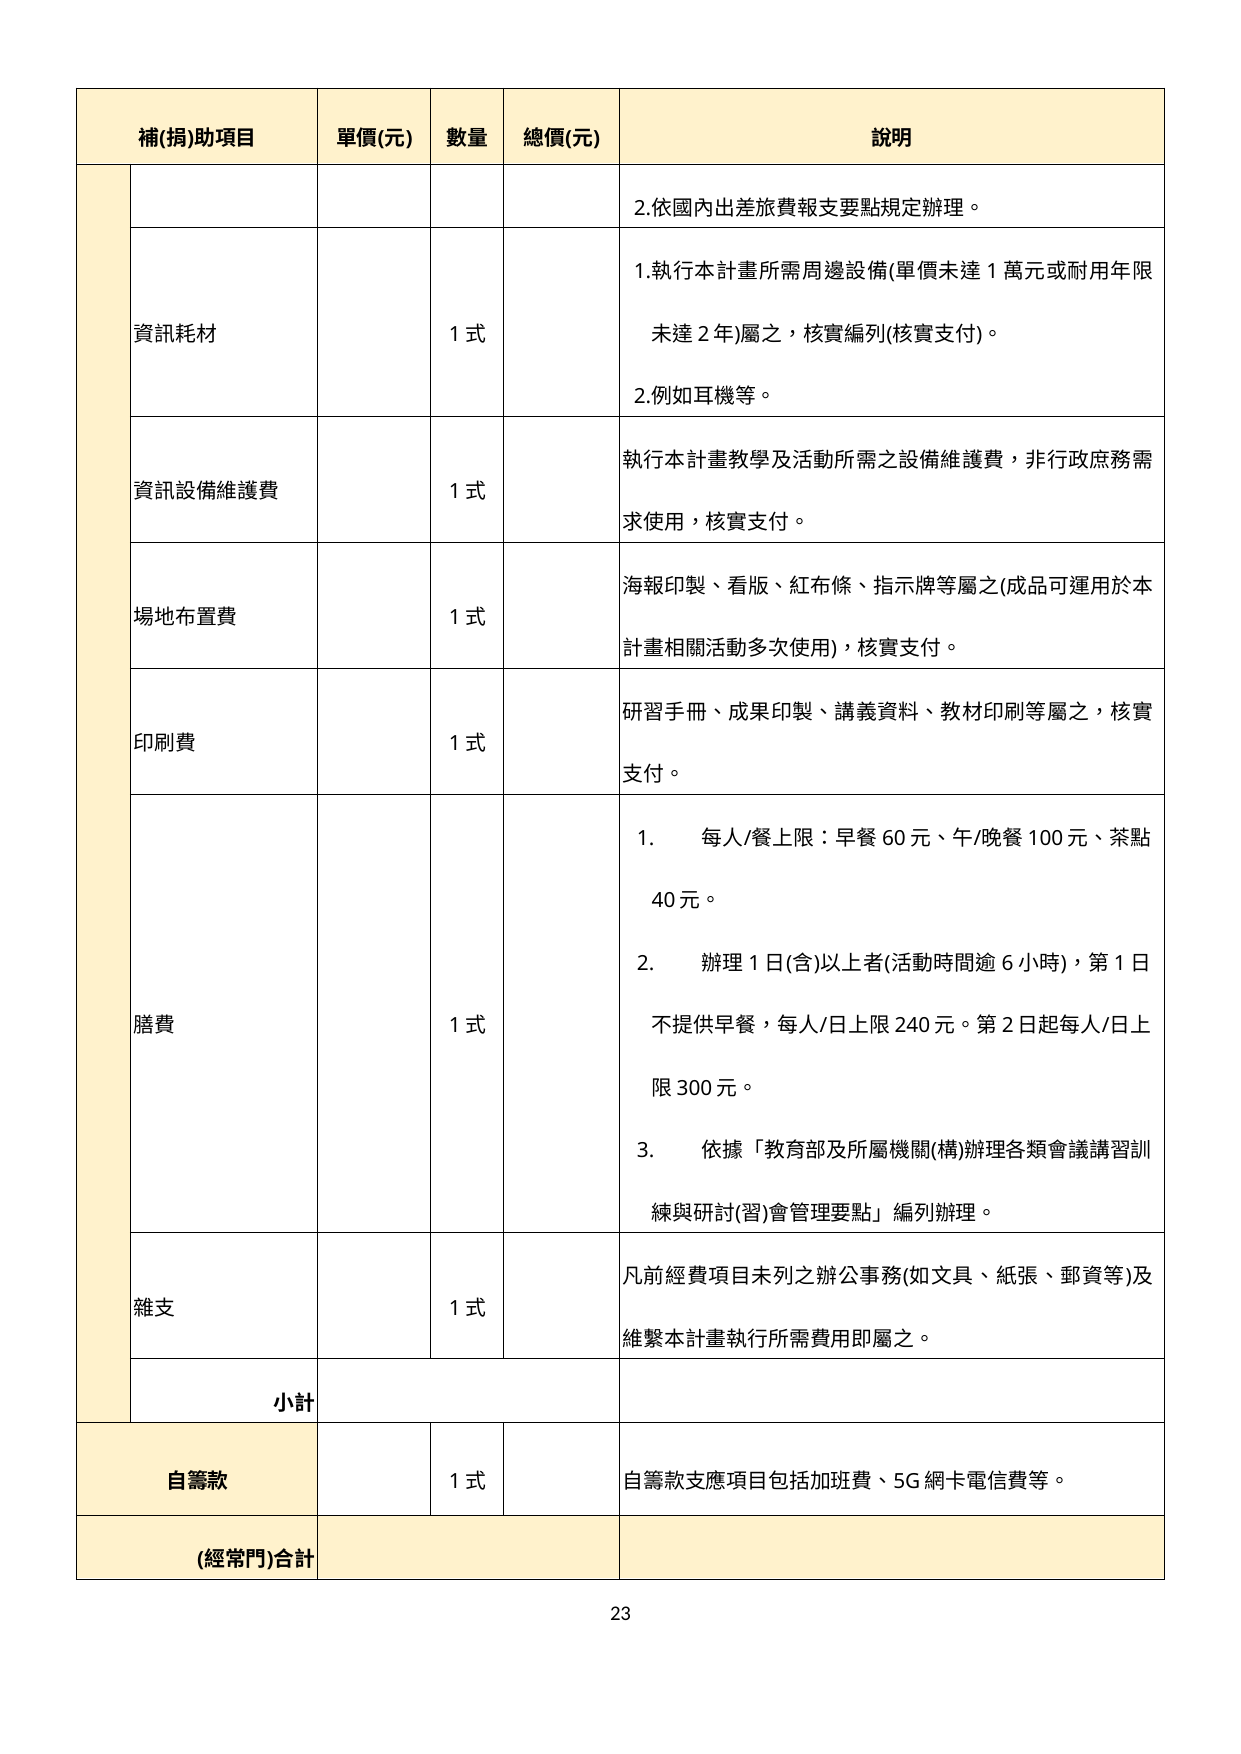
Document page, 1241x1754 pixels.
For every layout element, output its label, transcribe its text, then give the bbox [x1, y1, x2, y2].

table_cell (經常門)合計 [77, 1516, 317, 1578]
table_cell [504, 1423, 619, 1515]
table_cell [620, 1359, 1164, 1422]
table_cell [318, 1516, 619, 1578]
table_cell [318, 1359, 619, 1422]
table_cell [318, 543, 430, 668]
table_cell 1式 [431, 228, 503, 416]
table_cell 印刷費 [131, 669, 317, 794]
table_cell [504, 795, 619, 1232]
table_cell [318, 1233, 430, 1358]
table_cell 1式 [431, 543, 503, 668]
table_cell 小計 [131, 1359, 317, 1422]
table_cell [504, 669, 619, 794]
table_cell 海報印製、看版、紅布條、指示牌等屬之(成品可運用於本計畫相關活動多次使用)，核實支付。 [620, 543, 1164, 668]
table_cell 1式 [431, 1233, 503, 1358]
table_header 說明 [620, 89, 1164, 163]
table_cell 雜支 [131, 1233, 317, 1358]
table_cell 膳費 [131, 795, 317, 1232]
table_header 補(捐)助項目 [77, 89, 317, 163]
table_header 數量 [431, 89, 503, 163]
table_cell 資訊耗材 [131, 228, 317, 416]
table_header 總價(元) [504, 89, 619, 163]
table_cell 場地布置費 [131, 543, 317, 668]
table_cell [431, 165, 503, 227]
table_cell [131, 165, 317, 227]
table_cell [318, 417, 430, 542]
table_cell [318, 795, 430, 1232]
table_cell 1式 [431, 417, 503, 542]
table_cell [318, 165, 430, 227]
table_cell 自籌款支應項目包括加班費、5G網卡電信費等。 [620, 1423, 1164, 1515]
table_cell [504, 228, 619, 416]
table_cell 1式 [431, 795, 503, 1232]
table_cell [77, 165, 130, 1422]
table_cell 1式 [431, 1423, 503, 1515]
table_cell 凡前經費項目未列之辦公事務(如文具、紙張、郵資等)及維繫本計畫執行所需費用即屬之。 [620, 1233, 1164, 1358]
table_cell 1式 [431, 669, 503, 794]
table_cell [620, 1516, 1164, 1578]
table_cell 每人/餐上限：早餐60元、午/晚餐100元、茶點40元。 辦理1日(含)以上者(活動時間逾6小時)，第1日不提供早餐，每人/日上限240元。第2日起每人/日上限300元。 依據「教育部及所屬機關(構)辦理各類會議講習訓練與研討(習)會管理要點」編列辦理。 [620, 795, 1164, 1232]
table_cell 執行本計畫教學及活動所需之設備維護費，非行政庶務需求使用，核實支付。 [620, 417, 1164, 542]
table_cell [318, 1423, 430, 1515]
table_cell [504, 1233, 619, 1358]
table_header 單價(元) [318, 89, 430, 163]
table_cell [504, 165, 619, 227]
table_cell 計畫執行人員配合本案相關事務公出或出差旅費等屬之，例如參與教育部、縣市政府辦理之活動、會議及教育訓練等。 依國內出差旅費報支要點規定辦理。 [620, 165, 1164, 227]
table_cell [318, 228, 430, 416]
table_cell 資訊設備維護費 [131, 417, 317, 542]
table_cell [504, 543, 619, 668]
table_cell [504, 417, 619, 542]
table_cell [318, 669, 430, 794]
table_cell 研習手冊、成果印製、講義資料、教材印刷等屬之，核實支付。 [620, 669, 1164, 794]
table_cell 自籌款 [77, 1423, 317, 1515]
table_cell 執行本計畫所需周邊設備(單價未達1萬元或耐用年限未達2年)屬之，核實編列(核實支付)。 例如耳機等。 [620, 228, 1164, 416]
